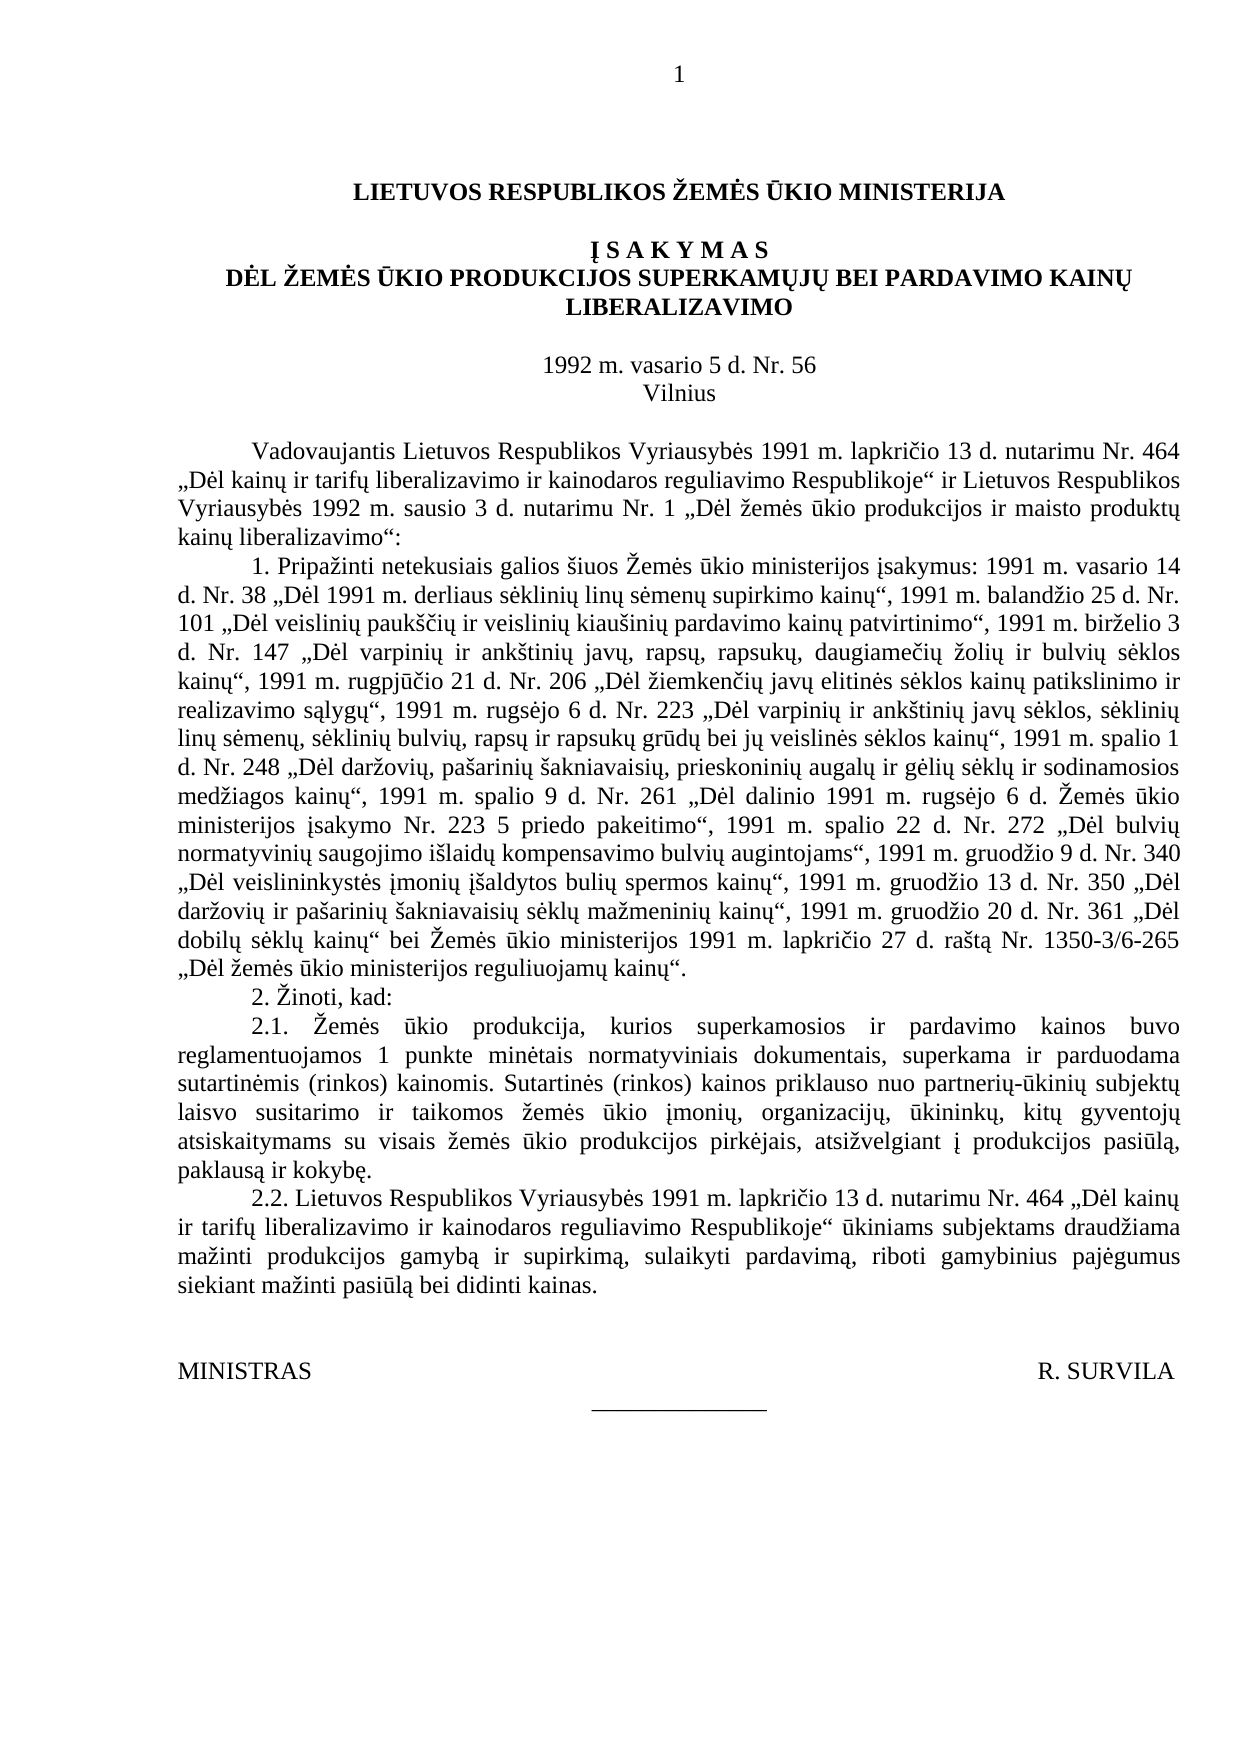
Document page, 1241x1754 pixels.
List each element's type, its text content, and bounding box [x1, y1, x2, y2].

text 1992 m. vasario 5 d. Nr. 56 [177, 350, 1181, 378]
text 2.2. Lietuvos Respublikos Vyriausybės 1991 m. lapkričio 13 d. nutarimu Nr. 464 „Dėl kainų ir tarifų liberalizavimo ir kainodaros reguliavimo Respublikoje“ ūkiniams subjektams draudžiama mažinti produkcijos gamybą ir supirkimą, sulaikyti pardavimą, riboti gamybinius pajėgumus siekiant mažinti pasiūlą bei didinti kainas. [177, 1183, 1181, 1298]
text LIETUVOS RESPUBLIKOS ŽEMĖS ŪKIO MINISTERIJA [177, 177, 1181, 206]
text Vilnius [177, 378, 1181, 407]
text ______________ [177, 1385, 1181, 1413]
text Vadovaujantis Lietuvos Respublikos Vyriausybės 1991 m. lapkričio 13 d. nutarimu Nr. 464 „Dėl kainų ir tarifų liberalizavimo ir kainodaros reguliavimo Respublikoje“ ir Lietuvos Respublikos Vyriausybės 1992 m. sausio 3 d. nutarimu Nr. 1 „Dėl žemės ūkio produkcijos ir maisto produktų kainų liberalizavimo“: [177, 436, 1181, 551]
text Į S A K Y M A S [177, 235, 1181, 263]
text DĖL ŽEMĖS ŪKIO PRODUKCIJOS SUPERKAMŲJŲ BEI PARDAVIMO KAINŲ LIBERALIZAVIMO [177, 263, 1181, 321]
text 1. Pripažinti netekusiais galios šiuos Žemės ūkio ministerijos įsakymus: 1991 m. vasario 14 d. Nr. 38 „Dėl 1991 m. derliaus sėklinių linų sėmenų supirkimo kainų“, 1991 m. balandžio 25 d. Nr. 101 „Dėl veislinių paukščių ir veislinių kiaušinių pardavimo kainų patvirtinimo“, 1991 m. birželio 3 d. Nr. 147 „Dėl varpinių ir ankštinių javų, rapsų, rapsukų, daugiamečių žolių ir bulvių sėklos kainų“, 1991 m. rugpjūčio 21 d. Nr. 206 „Dėl žiemkenčių javų elitinės sėklos kainų patikslinimo ir realizavimo sąlygų“, 1991 m. rugsėjo 6 d. Nr. 223 „Dėl varpinių ir ankštinių javų sėklos, sėklinių linų sėmenų, sėklinių bulvių, rapsų ir rapsukų grūdų bei jų veislinės sėklos kainų“, 1991 m. spalio 1 d. Nr. 248 „Dėl daržovių, pašarinių šakniavaisių, prieskoninių augalų ir gėlių sėklų ir sodinamosios medžiagos kainų“, 1991 m. spalio 9 d. Nr. 261 „Dėl dalinio 1991 m. rugsėjo 6 d. Žemės ūkio ministerijos įsakymo Nr. 223 5 priedo pakeitimo“, 1991 m. spalio 22 d. Nr. 272 „Dėl bulvių normatyvinių saugojimo išlaidų kompensavimo bulvių augintojams“, 1991 m. gruodžio 9 d. Nr. 340 „Dėl veislininkystės įmonių įšaldytos bulių spermos kainų“, 1991 m. gruodžio 13 d. Nr. 350 „Dėl daržovių ir pašarinių šakniavaisių sėklų mažmeninių kainų“, 1991 m. gruodžio 20 d. Nr. 361 „Dėl dobilų sėklų kainų“ bei Žemės ūkio ministerijos 1991 m. lapkričio 27 d. raštą Nr. 1350-3/6-265 „Dėl žemės ūkio ministerijos reguliuojamų kainų“. [177, 551, 1181, 982]
text 2.1. Žemės ūkio produkcija, kurios superkamosios ir pardavimo kainos buvo reglamentuojamos 1 punkte minėtais normatyviniais dokumentais, superkama ir parduodama sutartinėmis (rinkos) kainomis. Sutartinės (rinkos) kainos priklauso nuo partnerių-ūkinių subjektų laisvo susitarimo ir taikomos žemės ūkio įmonių, organizacijų, ūkininkų, kitų gyventojų atsiskaitymams su visais žemės ūkio produkcijos pirkėjais, atsižvelgiant į produkcijos pasiūlą, paklausą ir kokybę. [177, 1011, 1181, 1183]
text MINISTRAS R. SURVILA [177, 1356, 1181, 1385]
text 2. Žinoti, kad: [177, 982, 1181, 1011]
